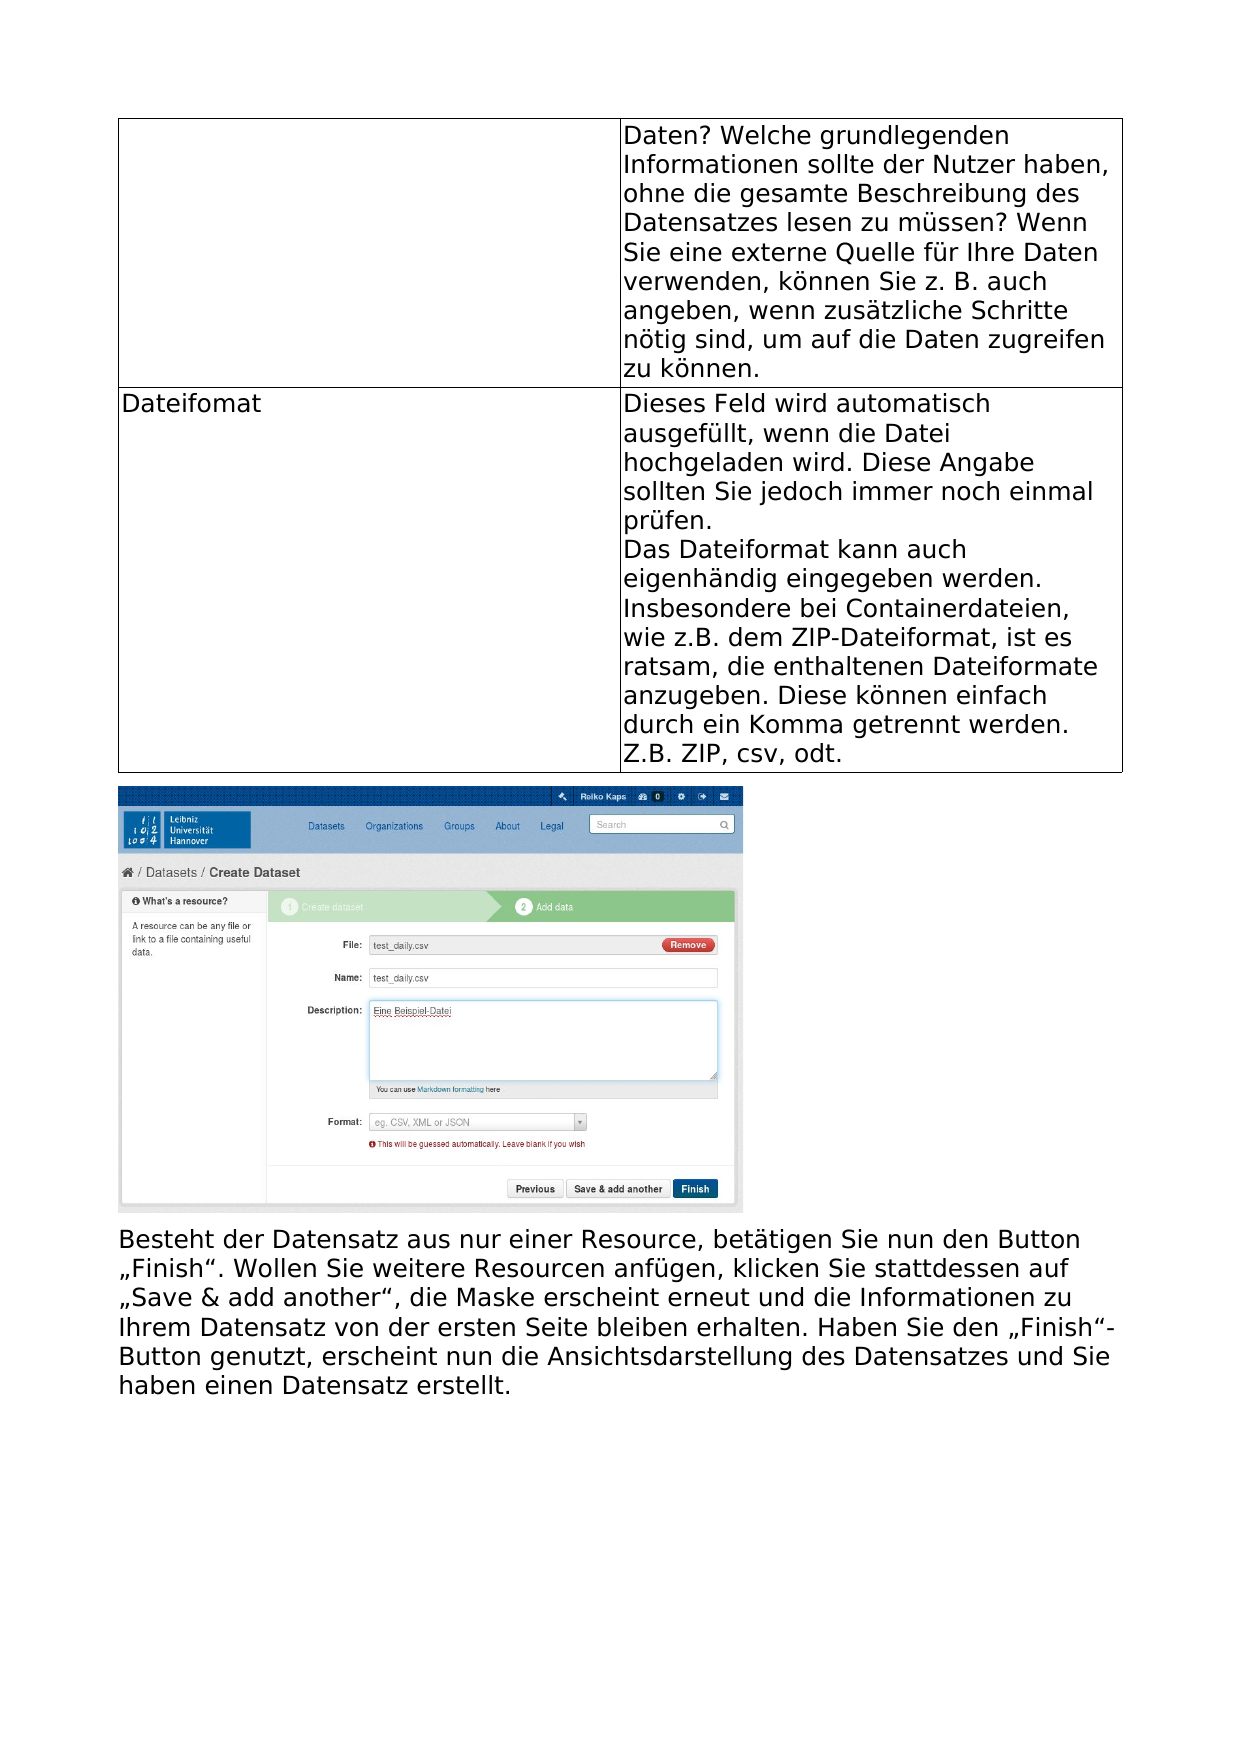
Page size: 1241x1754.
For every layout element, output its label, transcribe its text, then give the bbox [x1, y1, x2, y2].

text Besteht der Datensatz aus nur einer Resource, betätigen Sie nun den Button „Finish“. Wollen Sie weitere Resourcen anfügen, klicken Sie stattdessen auf „Save & add another“, die Maske erscheint erneut und die Informationen zu Ihrem Datensatz von der ersten Seite bleiben erhalten. Haben Sie den „Finish“-Button genutzt, erscheint nun die Ansichtsdarstellung des Datensatzes und Sie haben einen Datensatz erstellt. [118, 1225, 1122, 1400]
picture [118, 786, 744, 1213]
table_cell Dieses Feld wird automatisch ausgefüllt, wenn die Datei hochgeladen wird. Diese Angabe sollten Sie jedoch immer noch einmal prüfen. Das Dateiformat kann auch eigenhändig eingegeben werden. Insbesondere bei Containerdateien, wie z.B. dem ZIP-Dateiformat, ist es ratsam, die enthaltenen Dateiformate anzugeben. Diese können einfach durch ein Komma getrennt werden. Z.B. ZIP, csv, odt. [621, 388, 1122, 772]
table_cell [119, 119, 620, 387]
table_cell Daten? Welche grundlegenden Informationen sollte der Nutzer haben, ohne die gesamte Beschreibung des Datensatzes lesen zu müssen? Wenn Sie eine externe Quelle für Ihre Daten verwenden, können Sie z. B. auch angeben, wenn zusätzliche Schritte nötig sind, um auf die Daten zugreifen zu können. [621, 119, 1122, 387]
table_cell Dateifomat [119, 388, 620, 772]
